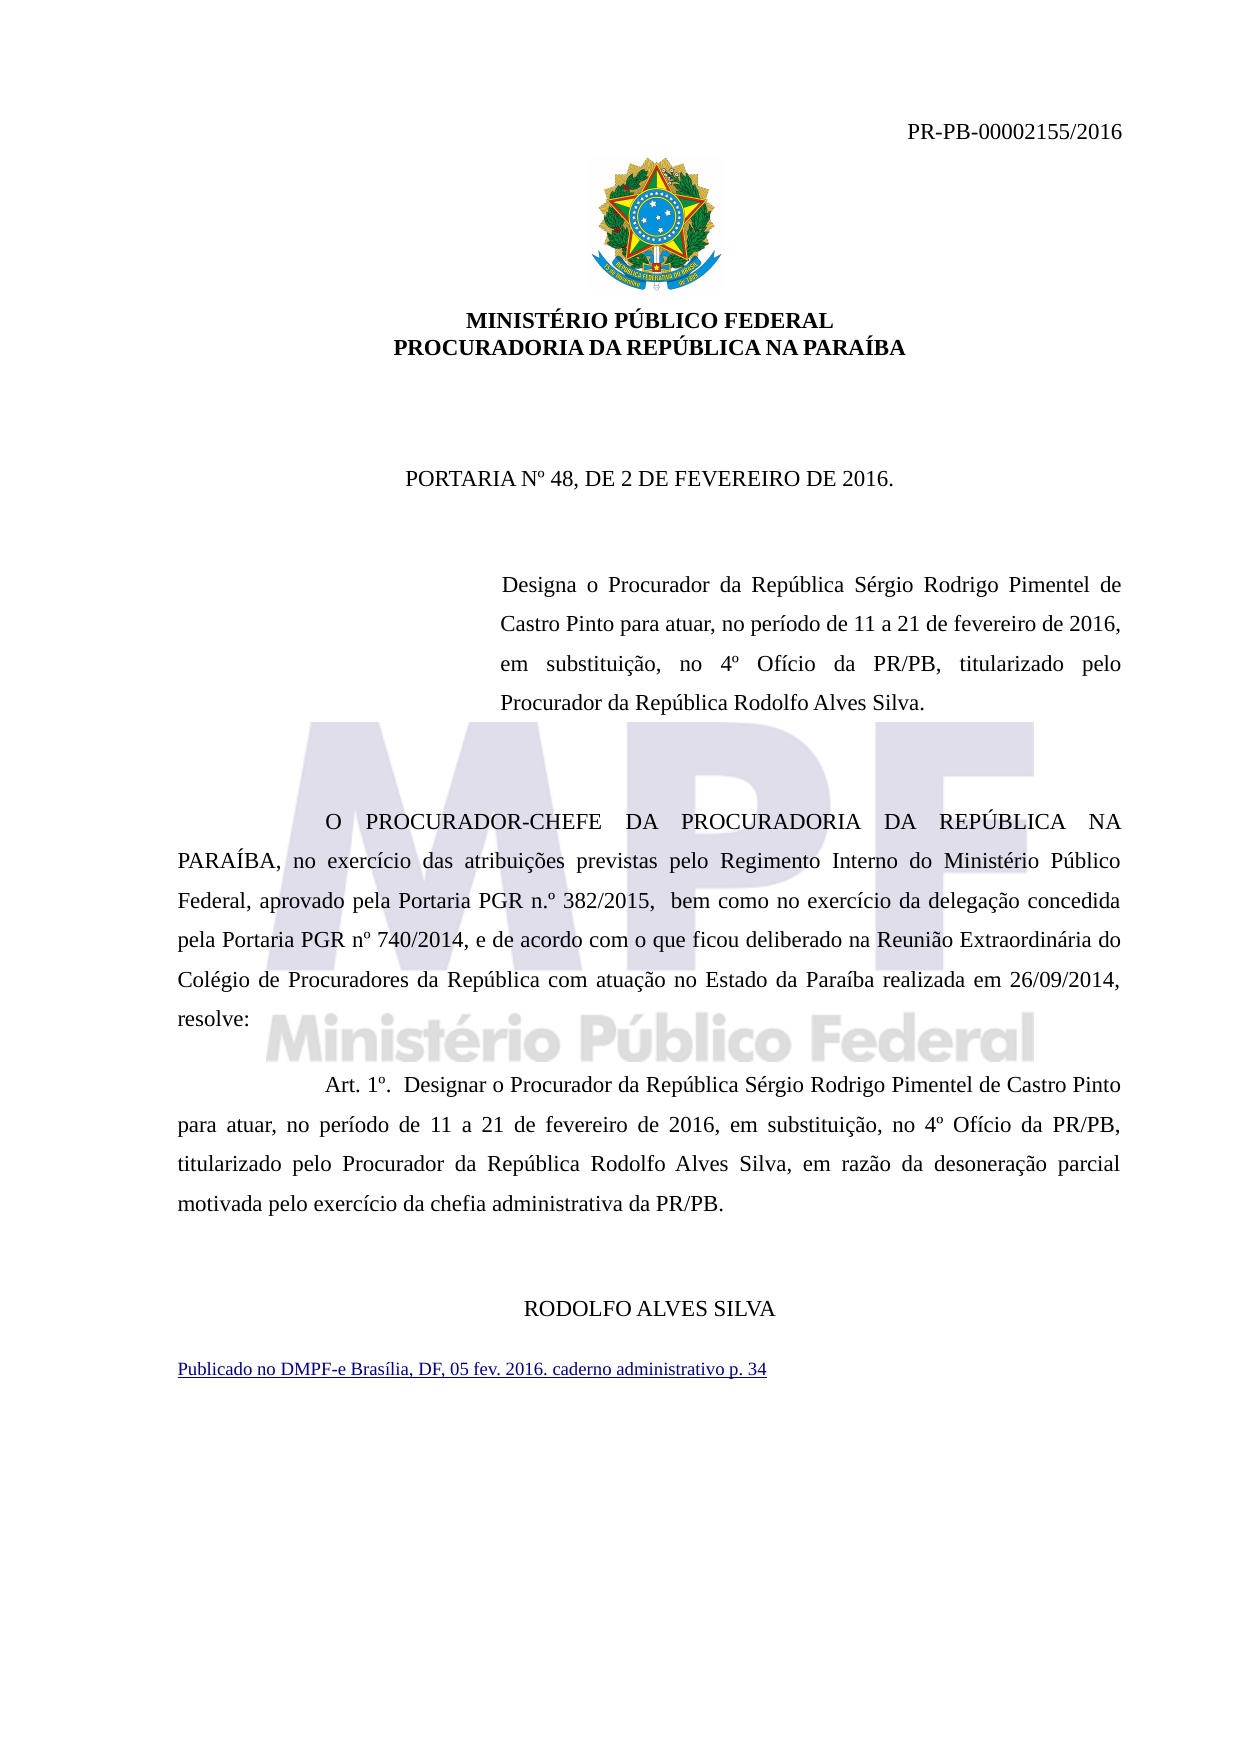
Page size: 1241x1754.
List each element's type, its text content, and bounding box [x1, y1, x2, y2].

text RODOLFO ALVES SILVA [177, 1295, 1122, 1321]
text Publicado no DMPF-e Brasília, DF, 05 fev. 2016. caderno administrativo p. 34 [177, 1358, 1122, 1379]
text PR-PB-00002155/2016 [177, 118, 1122, 144]
text Designa o Procurador da República Sérgio Rodrigo Pimentel de Castro Pinto para atuar, no período de 11 a 21 de fevereiro de 2016, em substituição, no 4º Ofício da PR/PB, titularizado pelo Procurador da República Rodolfo Alves Silva. [500, 571, 1122, 716]
picture [587, 155, 726, 294]
picture [266, 722, 1034, 808]
text PORTARIA Nº 48, DE 2 DE FEVEREIRO DE 2016. [177, 466, 1122, 492]
text PROCURADORIA DA REPÚBLICA NA PARAÍBA [177, 334, 1122, 360]
text Art. 1º. Designar o Procurador da República Sérgio Rodrigo Pimentel de Castro Pinto para atuar, no período de 11 a 21 de fevereiro de 2016, em substituição, no 4º Ofício da PR/PB, titularizado pelo Procurador da República Rodolfo Alves Silva, em razão da desoneração parcial motivada pelo exercício da chefia administrativa da PR/PB. [177, 1071, 1122, 1216]
text O PROCURADOR-CHEFE DA PROCURADORIA DA REPÚBLICA NA PARAÍBA, no exercício das atribuições previstas pelo Regimento Interno do Ministério Público Federal, aprovado pela Portaria PGR n.º 382/2015, bem como no exercício da delegação concedida pela Portaria PGR nº 740/2014, e de acordo com o que ficou deliberado na Reunião Extraordinária do Colégio de Procuradores da República com atuação no Estado da Paraíba realizada em 26/09/2014, resolve: [177, 808, 1122, 1032]
text MINISTÉRIO PÚBLICO FEDERAL [177, 307, 1122, 334]
picture [266, 1032, 1034, 1062]
